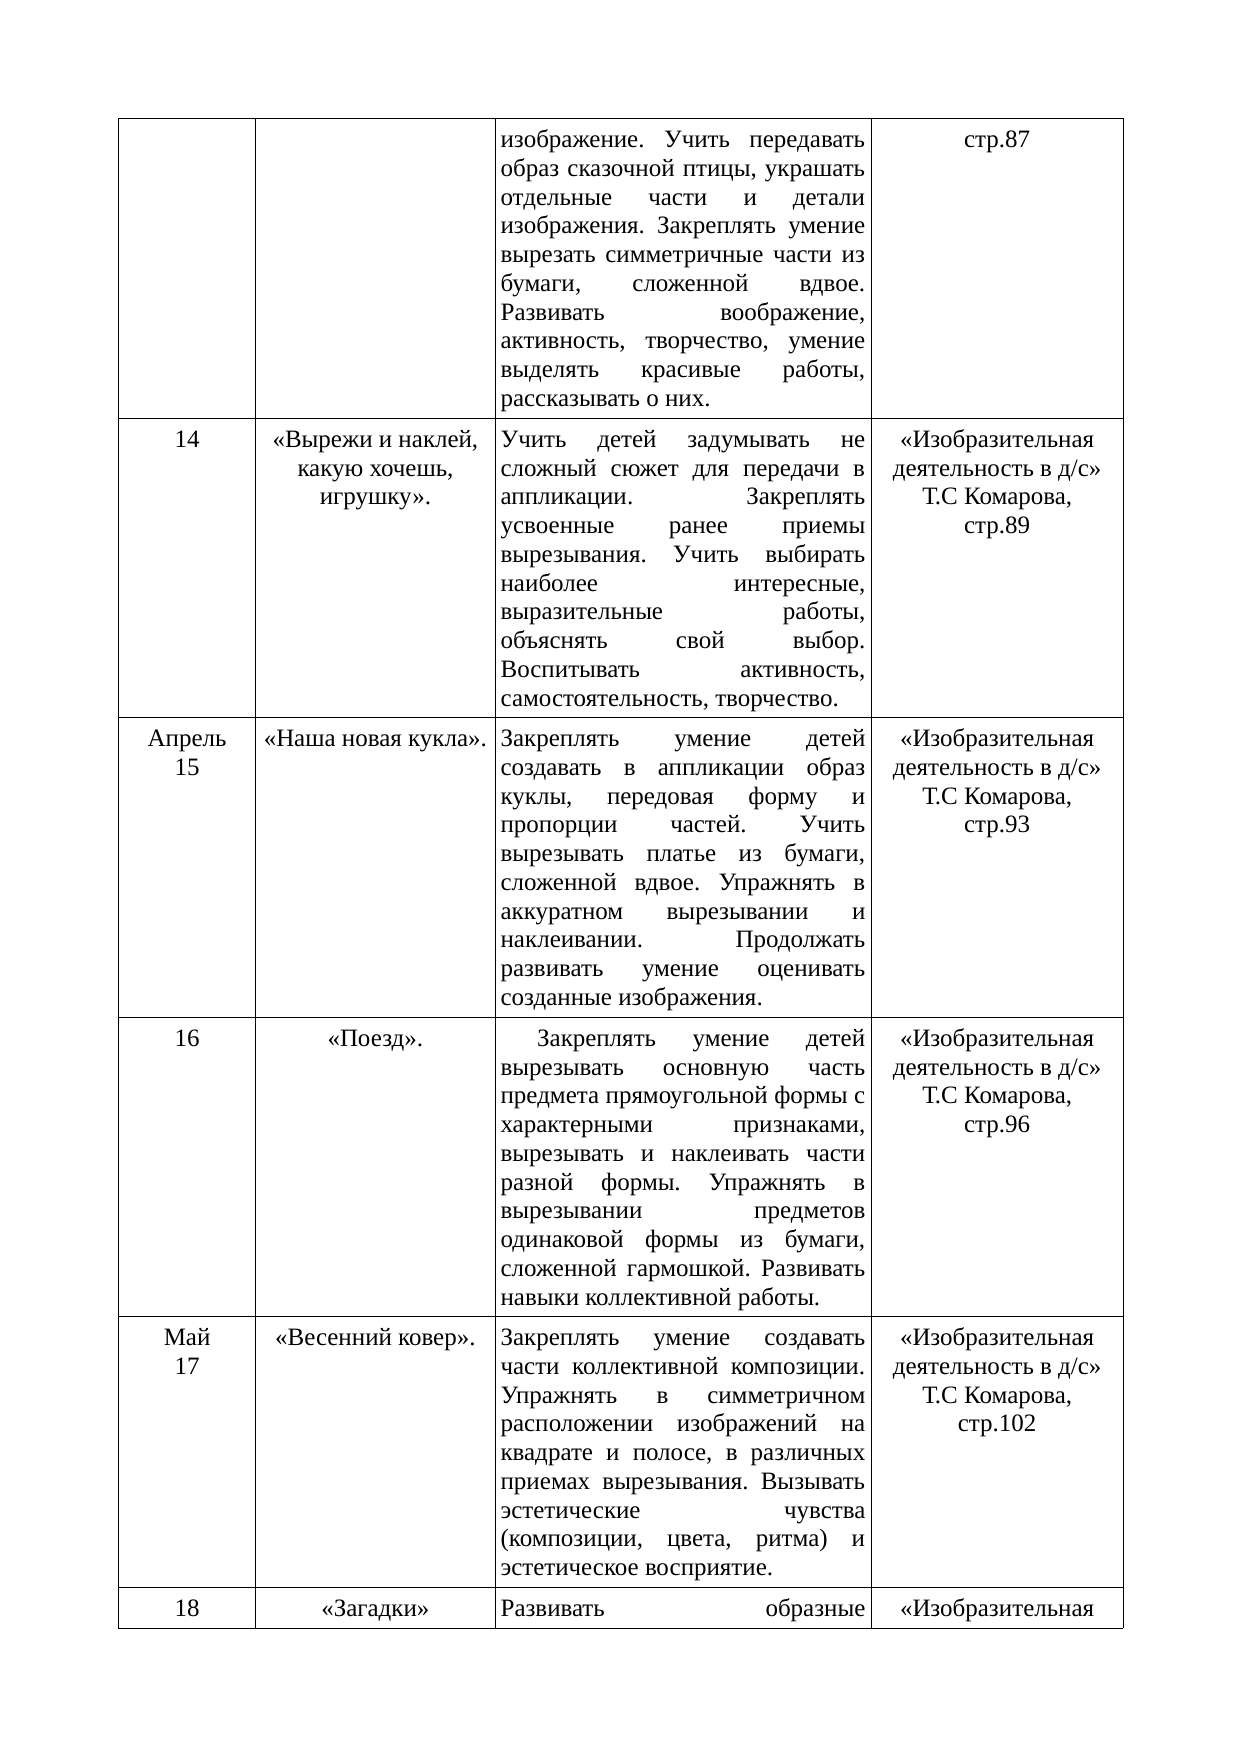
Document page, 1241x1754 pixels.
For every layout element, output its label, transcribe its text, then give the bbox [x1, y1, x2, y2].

table_cell «Изобразительная деятельность в д/с» Т.С Комарова, стр.96 [872, 1018, 1123, 1316]
table_cell 14 [119, 419, 255, 717]
table_cell Закреплять умение детей создавать в аппликации образ куклы, передовая форму и пропорции частей. Учить вырезывать платье из бумаги, сложенной вдвое. Упражнять в аккуратном вырезывании и наклеивании. Продолжать развивать умение оценивать созданные изображения. [496, 718, 871, 1017]
table_cell «Изобразительная деятельность в д/с» Т.С Комарова, стр.89 [872, 419, 1123, 717]
table_cell «Изобразительная [872, 1588, 1123, 1627]
table_cell изображение. Учить передавать образ сказочной птицы, украшать отдельные части и детали изображения. Закреплять умение вырезать симметричные части из бумаги, сложенной вдвое. Развивать воображение, активность, творчество, умение выделять красивые работы, рассказывать о них. [496, 119, 871, 418]
table_cell Развивать образные [496, 1588, 871, 1627]
table_cell «Весенний ковер». [256, 1317, 495, 1587]
table_cell «Изобразительная деятельность в д/с» Т.С Комарова, стр.93 [872, 718, 1123, 1017]
table_cell 18 [119, 1588, 255, 1627]
table_cell «Наша новая кукла». [256, 718, 495, 1017]
table_cell Закреплять умение детей вырезывать основную часть предмета прямоугольной формы с характерными признаками, вырезывать и наклеивать части разной формы. Упражнять в вырезывании предметов одинаковой формы из бумаги, сложенной гармошкой. Развивать навыки коллективной работы. [496, 1018, 871, 1316]
table_cell [119, 119, 255, 418]
table_cell стр.87 [872, 119, 1123, 418]
table_cell Май 17 [119, 1317, 255, 1587]
table_cell [256, 119, 495, 418]
table_cell «Поезд». [256, 1018, 495, 1316]
table_cell Учить детей задумывать не сложный сюжет для передачи в аппликации. Закреплять усвоенные ранее приемы вырезывания. Учить выбирать наиболее интересные, выразительные работы, объяснять свой выбор. Воспитывать активность, самостоятельность, творчество. [496, 419, 871, 717]
table_cell 16 [119, 1018, 255, 1316]
table_cell Апрель 15 [119, 718, 255, 1017]
table_cell Закреплять умение создавать части коллективной композиции. Упражнять в симметричном расположении изображений на квадрате и полосе, в различных приемах вырезывания. Вызывать эстетические чувства (композиции, цвета, ритма) и эстетическое восприятие. [496, 1317, 871, 1587]
table_cell «Загадки» [256, 1588, 495, 1627]
table_cell «Вырежи и наклей, какую хочешь, игрушку». [256, 419, 495, 717]
table_cell «Изобразительная деятельность в д/с» Т.С Комарова, стр.102 [872, 1317, 1123, 1587]
